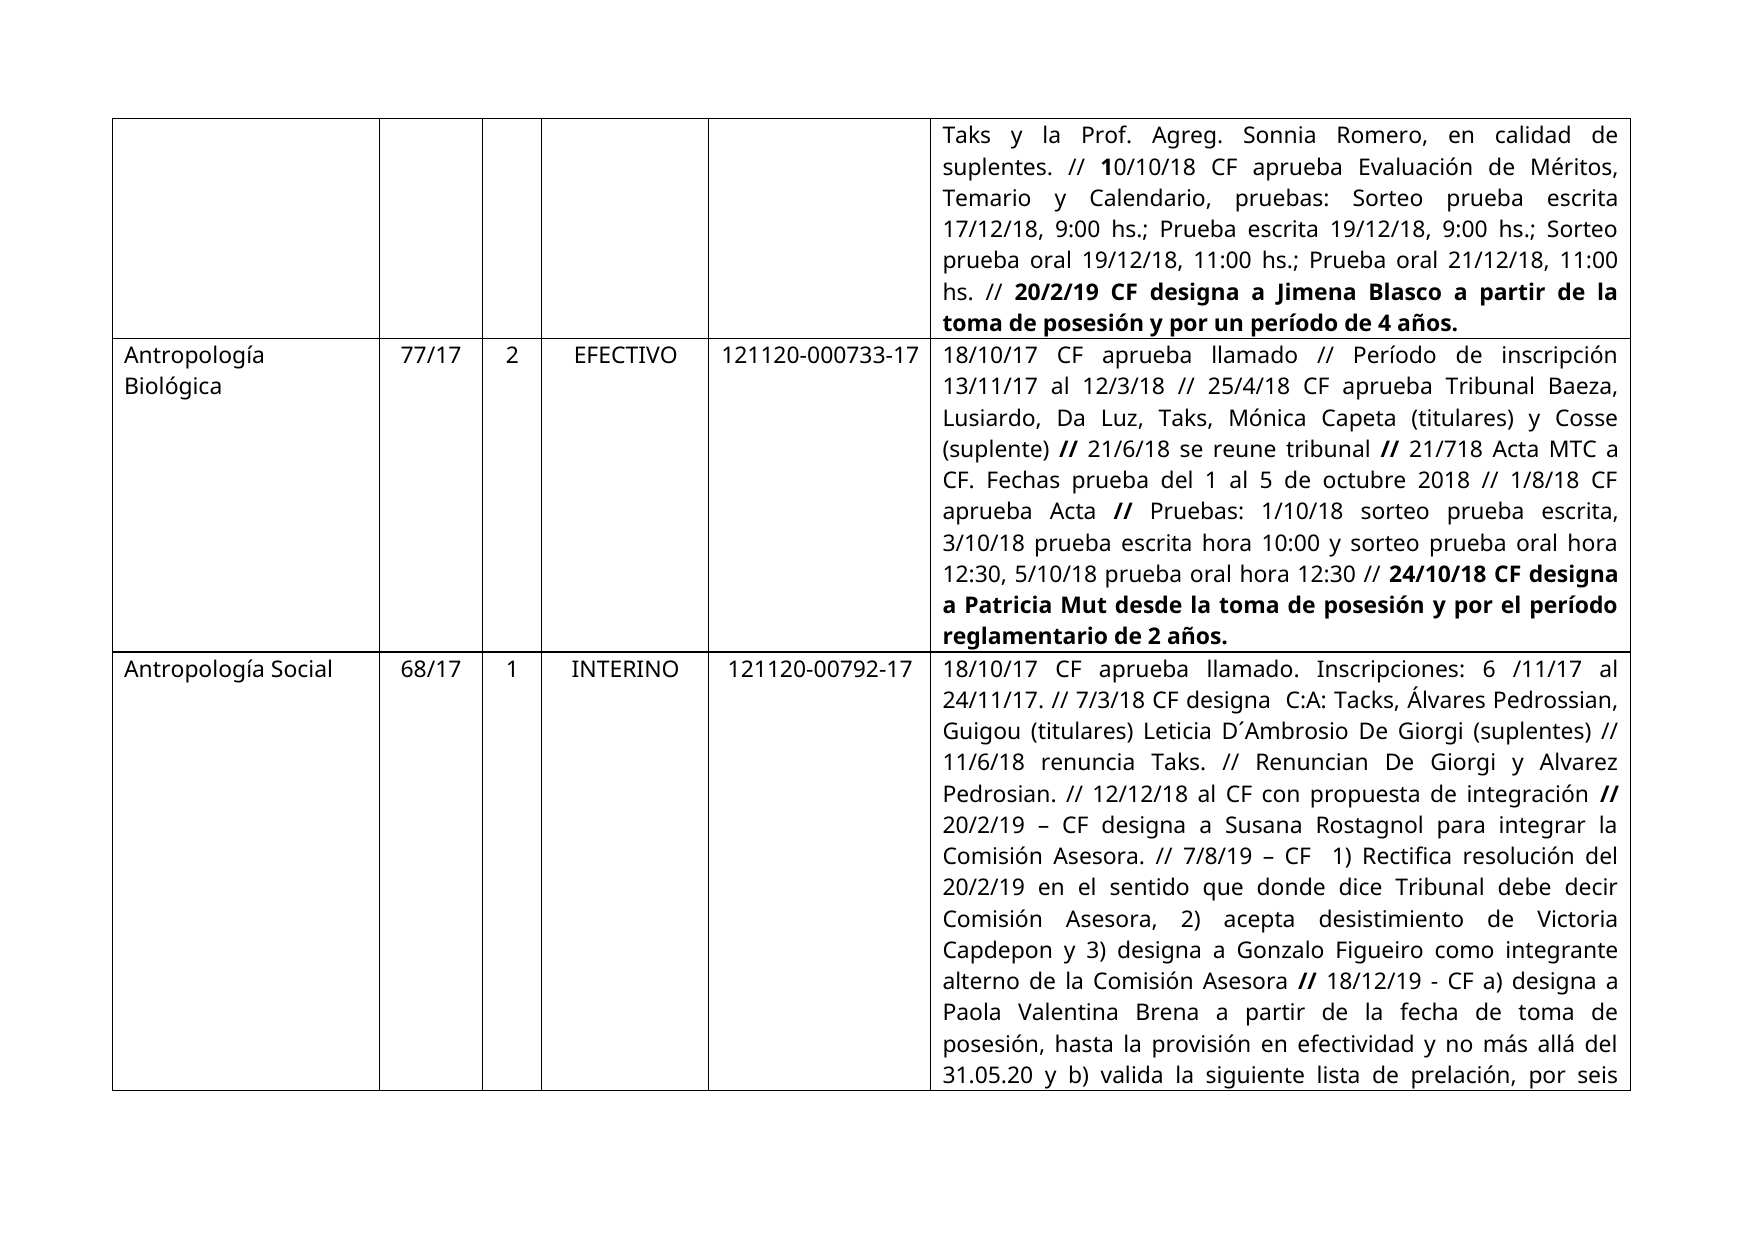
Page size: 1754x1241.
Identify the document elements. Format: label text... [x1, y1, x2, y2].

table_cell 18/10/17 CF aprueba llamado. Inscripciones: 6 /11/17 al 24/11/17. // 7/3/18 CF designa C:A: Tacks, Álvares Pedrossian, Guigou (titulares) Leticia D´Ambrosio De Giorgi (suplentes) // 11/6/18 renuncia Taks. // Renuncian De Giorgi y Alvarez Pedrosian. // 12/12/18 al CF con propuesta de integración // 20/2/19 – CF designa a Susana Rostagnol para integrar la Comisión Asesora. // 7/8/19 – CF 1) Rectifica resolución del 20/2/19 en el sentido que donde dice Tribunal debe decir Comisión Asesora, 2) acepta desistimiento de Victoria Capdepon y 3) designa a Gonzalo Figueiro como integrante alterno de la Comisión Asesora // 18/12/19 - CF a) designa a Paola Valentina Brena a partir de la fecha de toma de posesión, hasta la provisión en efectividad y no más allá del 31.05.20 y b) valida la siguiente lista de prelación, por seis [931, 653, 1630, 1090]
table_cell [380, 119, 482, 338]
table_cell [709, 119, 930, 338]
table_cell 1 [483, 653, 541, 1090]
table_cell 77/17 [380, 339, 482, 651]
table_cell [483, 119, 541, 338]
table_cell Antropología Biológica [113, 339, 379, 651]
table_cell [542, 119, 708, 338]
table_cell 121120-000733-17 [709, 339, 930, 651]
table_cell 68/17 [380, 653, 482, 1090]
table_cell Taks y la Prof. Agreg. Sonnia Romero, en calidad de suplentes. // 10/10/18 CF aprueba Evaluación de Méritos, Temario y Calendario, pruebas: Sorteo prueba escrita 17/12/18, 9:00 hs.; Prueba escrita 19/12/18, 9:00 hs.; Sorteo prueba oral 19/12/18, 11:00 hs.; Prueba oral 21/12/18, 11:00 hs. // 20/2/19 CF designa a Jimena Blasco a partir de la toma de posesión y por un período de 4 años. [931, 119, 1630, 338]
table_cell Antropología Social [113, 653, 379, 1090]
table_cell [113, 119, 379, 338]
table_cell EFECTIVO [542, 339, 708, 651]
table_cell 121120-00792-17 [709, 653, 930, 1090]
table_cell INTERINO [542, 653, 708, 1090]
table_cell 18/10/17 CF aprueba llamado // Período de inscripción 13/11/17 al 12/3/18 // 25/4/18 CF aprueba Tribunal Baeza, Lusiardo, Da Luz, Taks, Mónica Capeta (titulares) y Cosse (suplente) // 21/6/18 se reune tribunal // 21/718 Acta MTC a CF. Fechas prueba del 1 al 5 de octubre 2018 // 1/8/18 CF aprueba Acta // Pruebas: 1/10/18 sorteo prueba escrita, 3/10/18 prueba escrita hora 10:00 y sorteo prueba oral hora 12:30, 5/10/18 prueba oral hora 12:30 // 24/10/18 CF designa a Patricia Mut desde la toma de posesión y por el período reglamentario de 2 años. [931, 339, 1630, 651]
table_cell 2 [483, 339, 541, 651]
